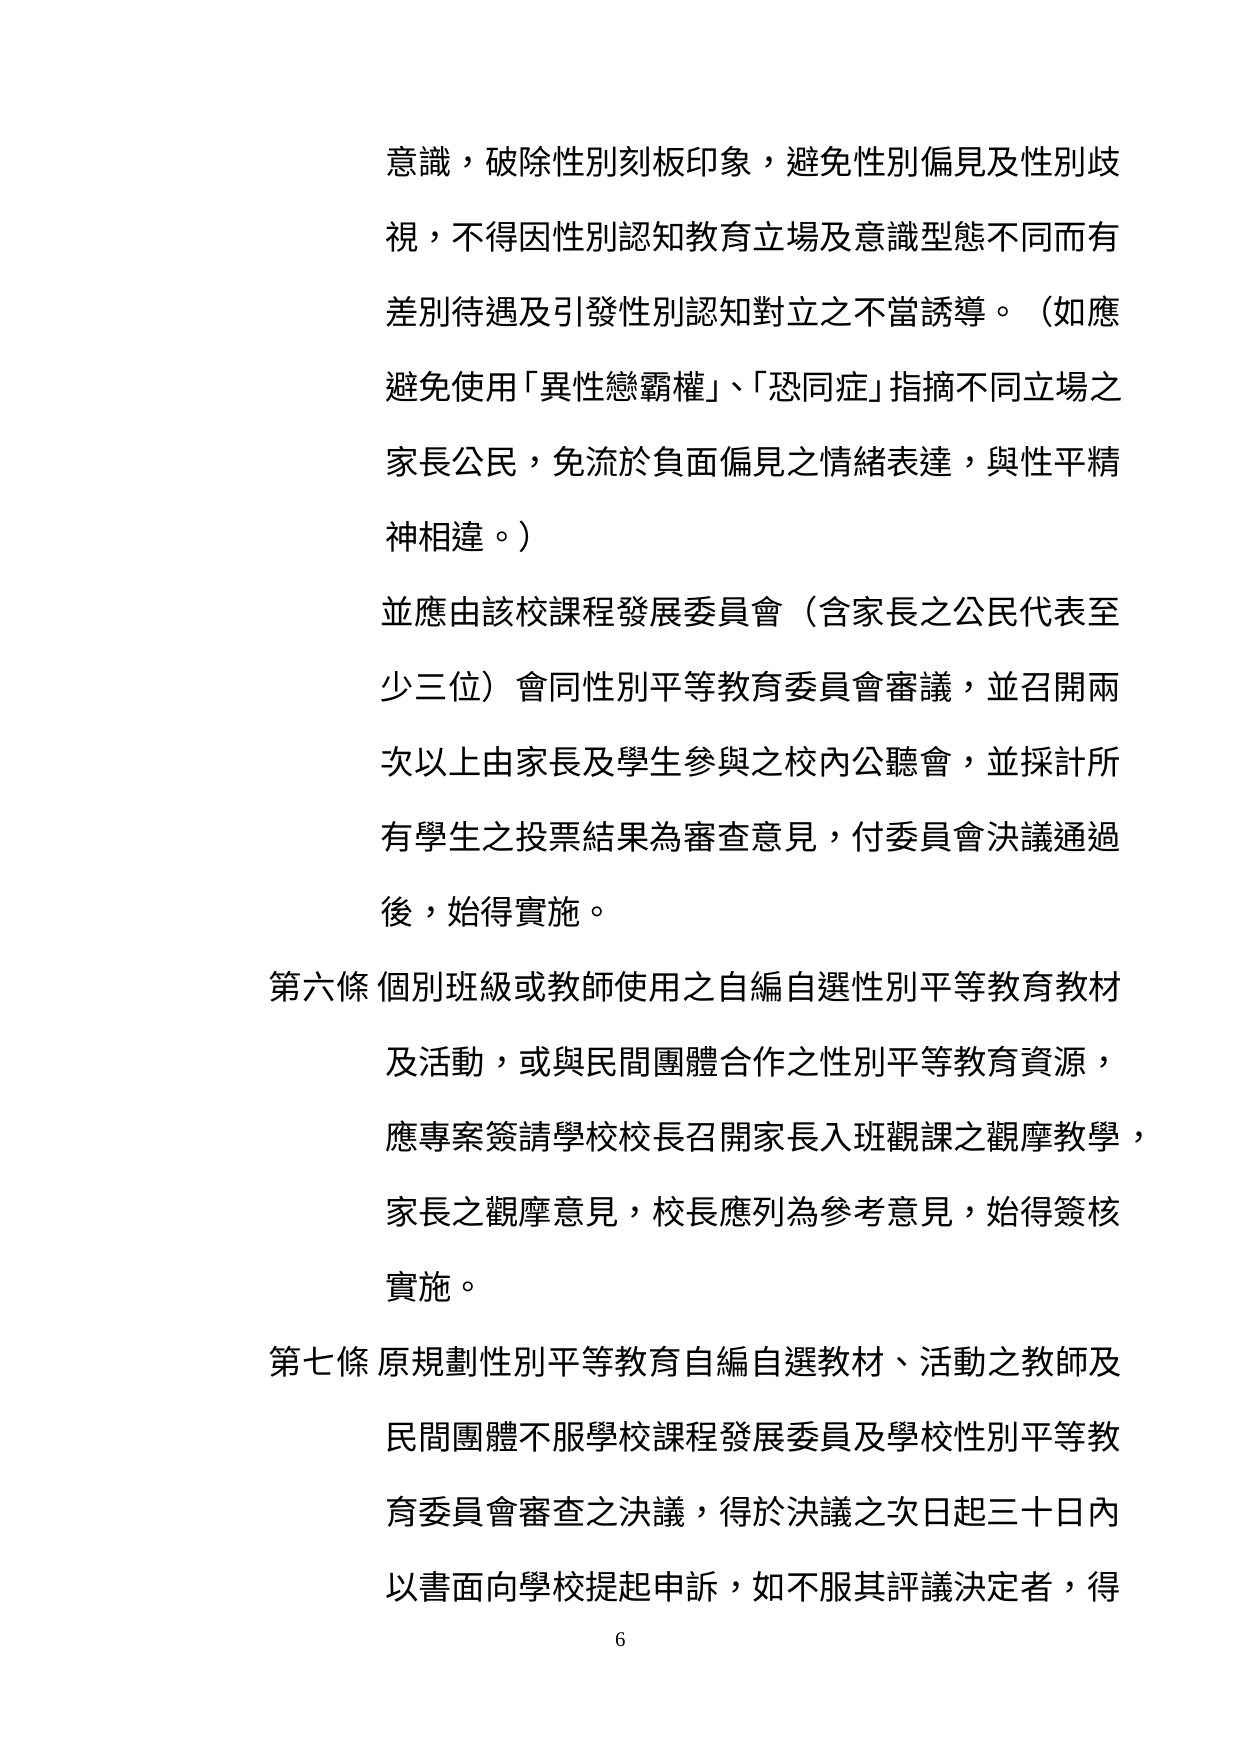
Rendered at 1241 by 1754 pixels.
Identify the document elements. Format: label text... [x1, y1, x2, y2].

text 第六條 個別班級或教師使用之自編自選性別平等教育教材及活動，或與民間團體合作之性別平等教育資源，應專案簽請學校校長召開家長入班觀課之觀摩教學，家長之觀摩意見，校長應列為參考意見，始得簽核實施。 [268, 948, 1122, 1323]
text 並應由該校課程發展委員會（含家長之公民代表至少三位）會同性別平等教育委員會審議，並召開兩次以上由家長及學生參與之校內公聽會，並採計所有學生之投票結果為審查意見，付委員會決議通過後，始得實施。 [381, 573, 1122, 948]
text 意識，破除性別刻板印象，避免性別偏見及性別歧視，不得因性別認知教育立場及意識型態不同而有差別待遇及引發性別認知對立之不當誘導。（如應避免使用「異性戀霸權」、「恐同症」指摘不同立場之家長公民，免流於負面偏見之情緒表達，與性平精神相違。） [268, 123, 1122, 573]
text 第七條 原規劃性別平等教育自編自選教材、活動之教師及民間團體不服學校課程發展委員及學校性別平等教育委員會審查之決議，得於決議之次日起三十日內以書面向學校提起申訴，如不服其評議決定者，得 [268, 1323, 1122, 1623]
